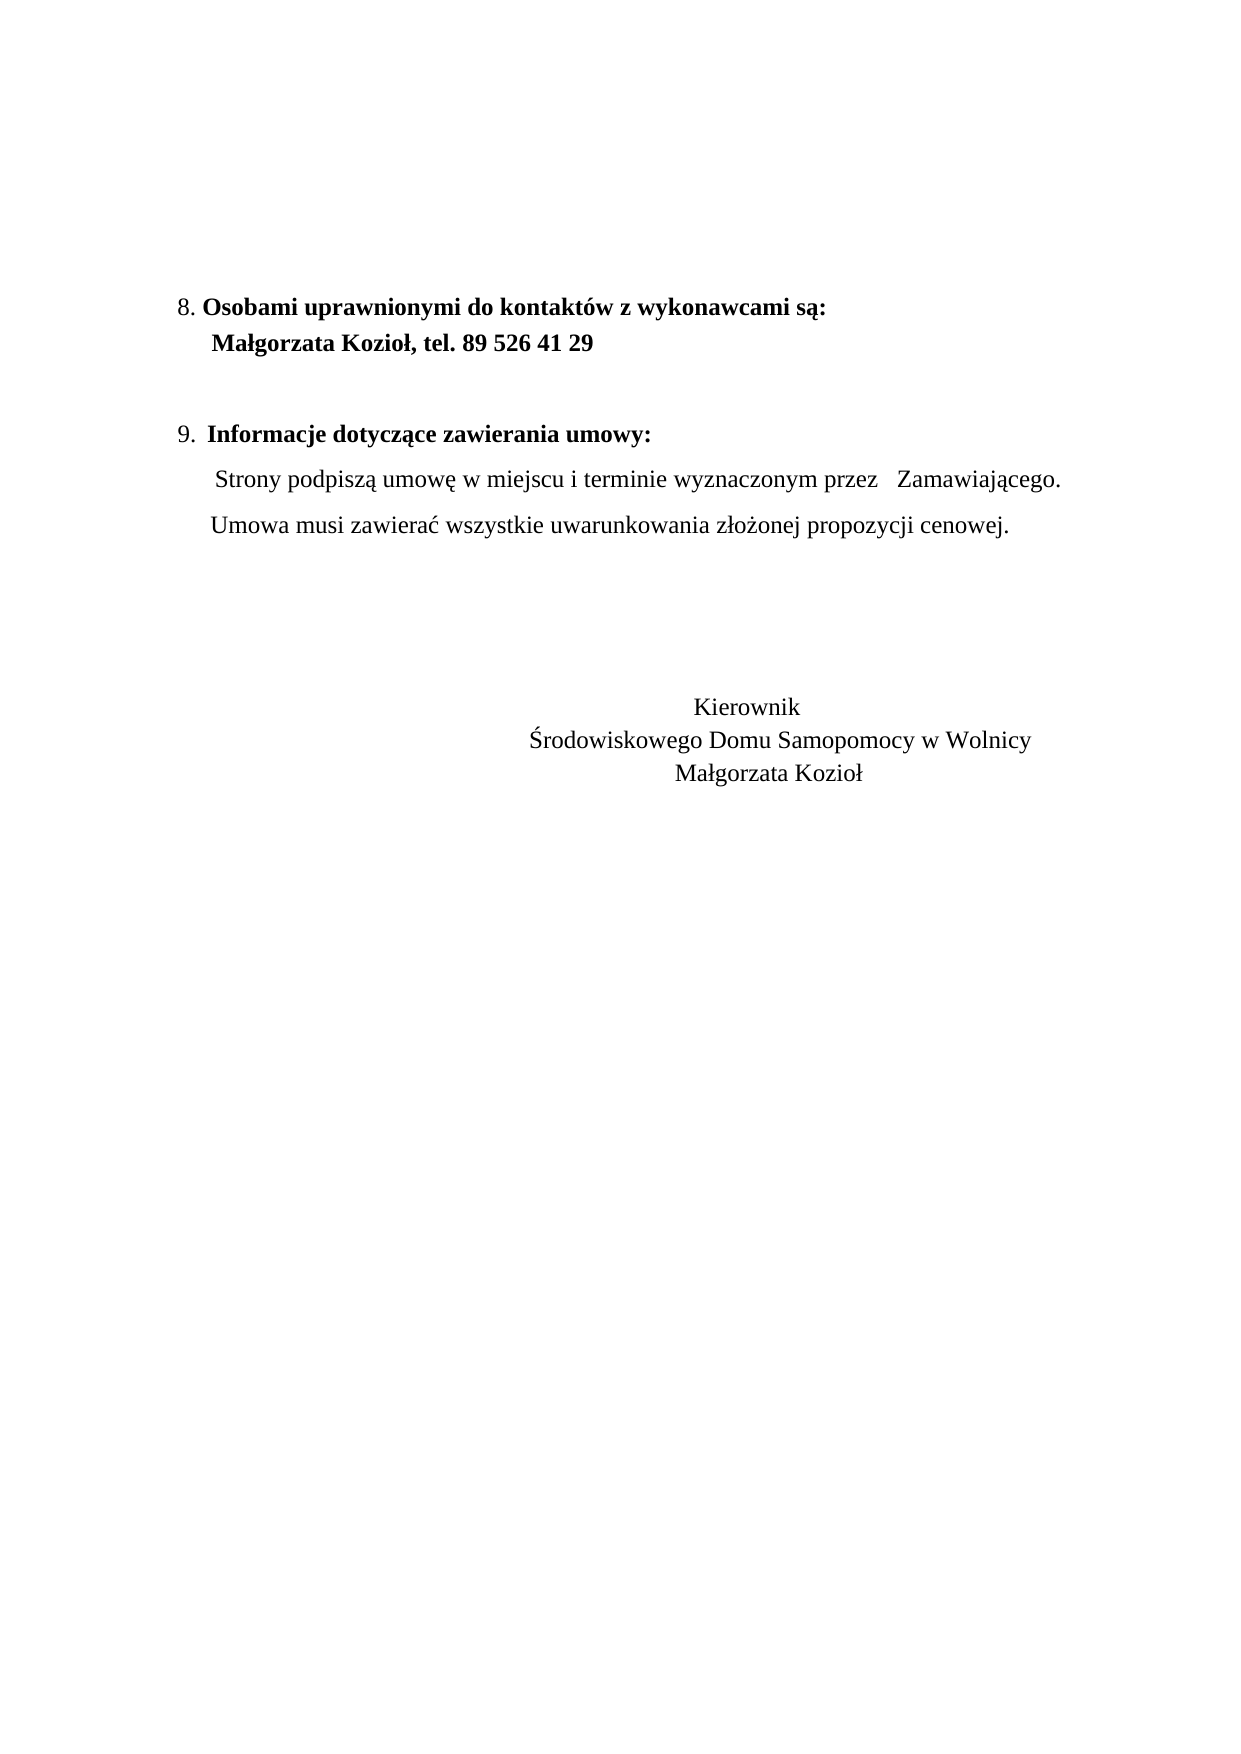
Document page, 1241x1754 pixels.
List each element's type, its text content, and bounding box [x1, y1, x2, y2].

text Małgorzata Kozioł [156, 758, 1093, 787]
text Umowa musi zawierać wszystkie uwarunkowania złożonej propozycji cenowej. [148, 510, 1093, 539]
text 9. Informacje dotyczące zawierania umowy: [177, 419, 1093, 448]
text Kierownik [156, 692, 1093, 721]
text Środowiskowego Domu Samopomocy w Wolnicy [148, 725, 1093, 754]
text Małgorzata Kozioł, tel. 89 526 41 29 [177, 328, 1093, 357]
text 8. Osobami uprawnionymi do kontaktów z wykonawcami są: [147, 292, 1088, 321]
text Strony podpiszą umowę w miejscu i terminie wyznaczonym przez Zamawiającego. [177, 464, 1093, 493]
